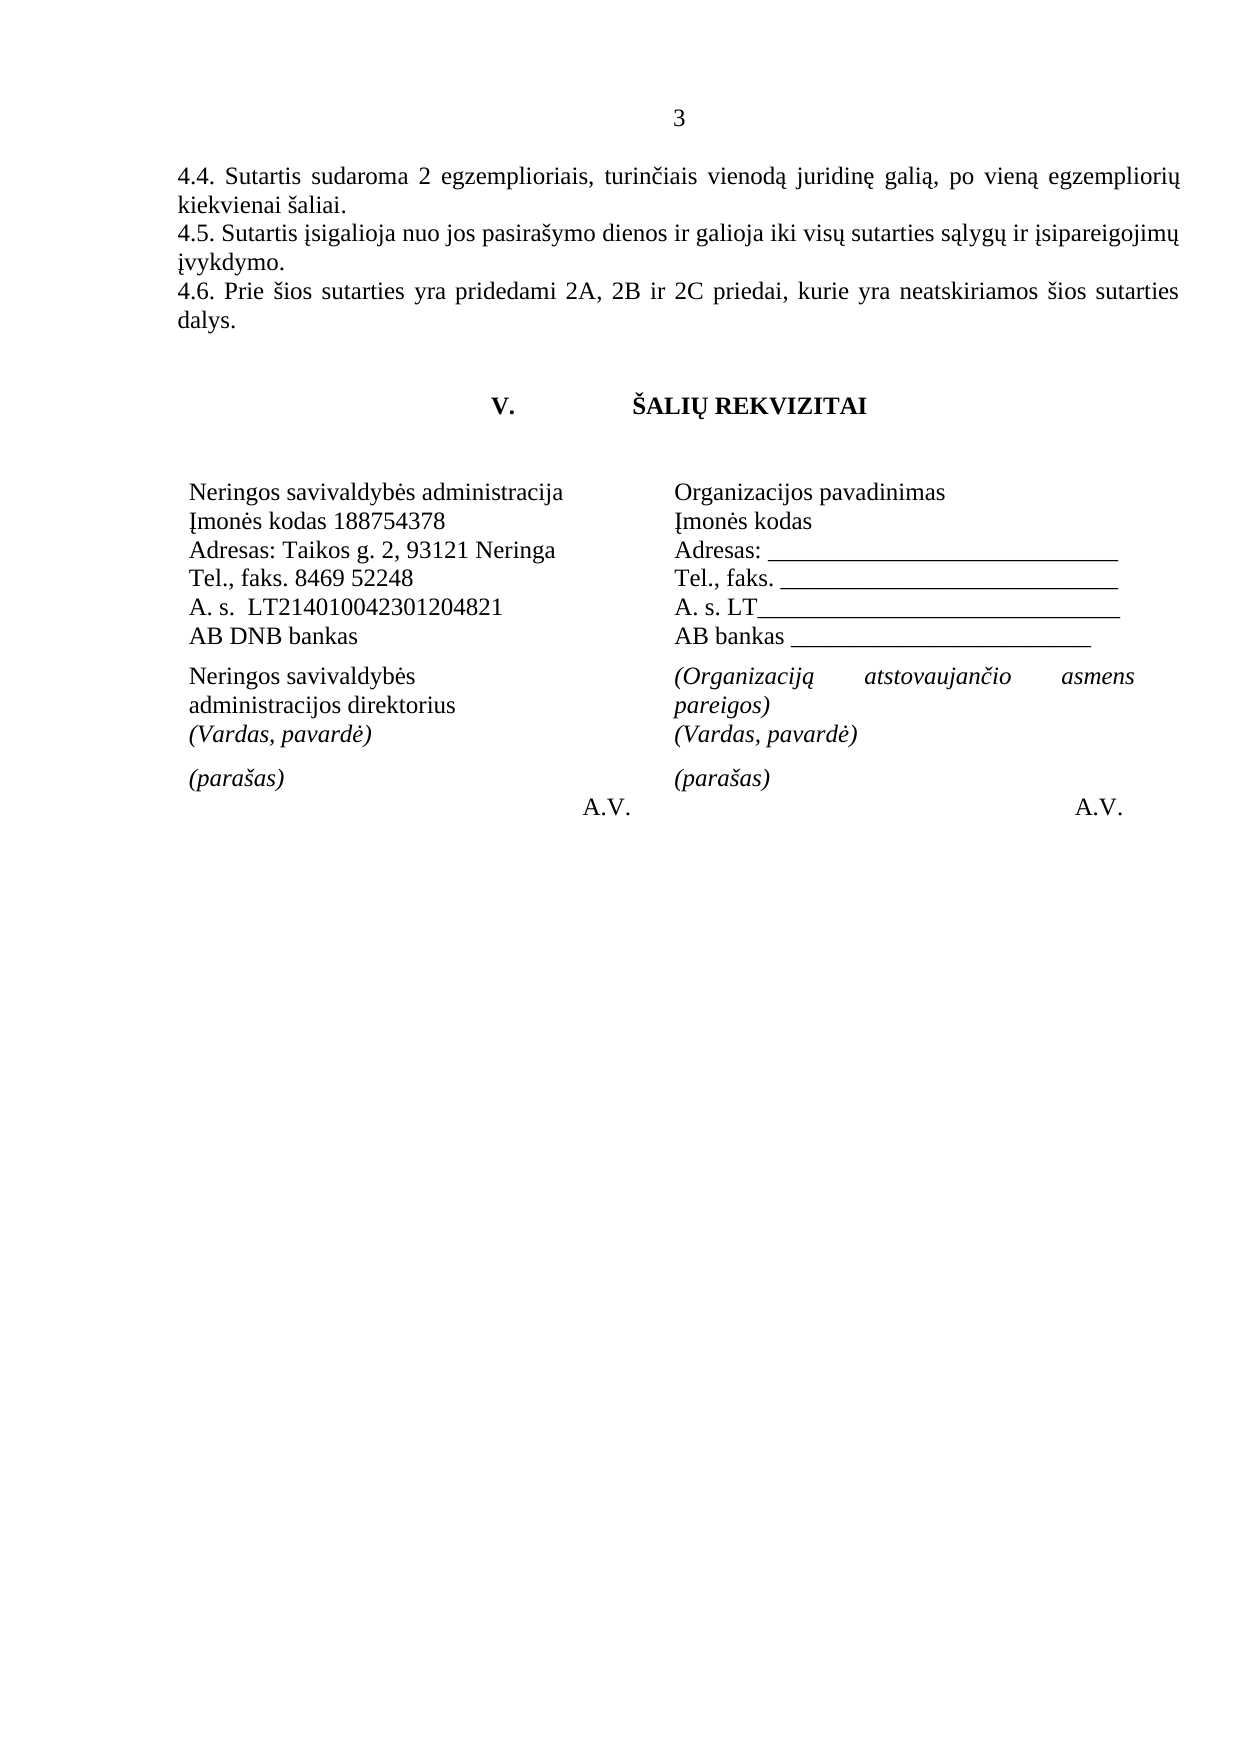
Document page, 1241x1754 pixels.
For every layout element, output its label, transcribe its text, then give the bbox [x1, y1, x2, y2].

table_cell Adresas: Taikos g. 2, 93121 Neringa Tel., faks. 8469 52248 [177, 535, 663, 592]
text V. ŠALIŲ REKVIZITAI [177, 391, 1181, 420]
table_header Neringos savivaldybės administracija Įmonės kodas 188754378 [177, 477, 663, 535]
table_header Organizacijos pavadinimas Įmonės kodas [663, 477, 1148, 535]
table_cell (Organizaciją atstovaujančio asmens pareigos) [663, 661, 1148, 719]
text 4.5. Sutartis įsigalioja nuo jos pasirašymo dienos ir galioja iki visų sutarties sąlygų ir įsipareigojimų įvykdymo. [177, 218, 1181, 276]
table_cell A. s. LT214010042301204821 AB DNB bankas [177, 592, 663, 661]
table_cell Neringos savivaldybės administracijos direktorius [177, 661, 663, 719]
table_cell Adresas: ____________________________ Tel., faks. ___________________________ [663, 535, 1148, 592]
text 4.4. Sutartis sudaroma 2 egzemplioriais, turinčiais vienodą juridinę galią, po vieną egzempliorių kiekvienai šaliai. [177, 161, 1181, 218]
table_cell (parašas) A.V. [663, 763, 1148, 821]
table_cell A. s. LT_____________________________ AB bankas ________________________ [663, 592, 1148, 661]
table_cell (parašas) A.V. [177, 763, 663, 821]
table_cell (Vardas, pavardė) [663, 719, 1148, 763]
text 4.6. Prie šios sutarties yra pridedami 2A, 2B ir 2C priedai, kurie yra neatskiriamos šios sutarties dalys. [177, 276, 1181, 333]
table_cell [663, 821, 1148, 862]
table_cell (Vardas, pavardė) [177, 719, 663, 763]
table_cell [177, 821, 663, 862]
